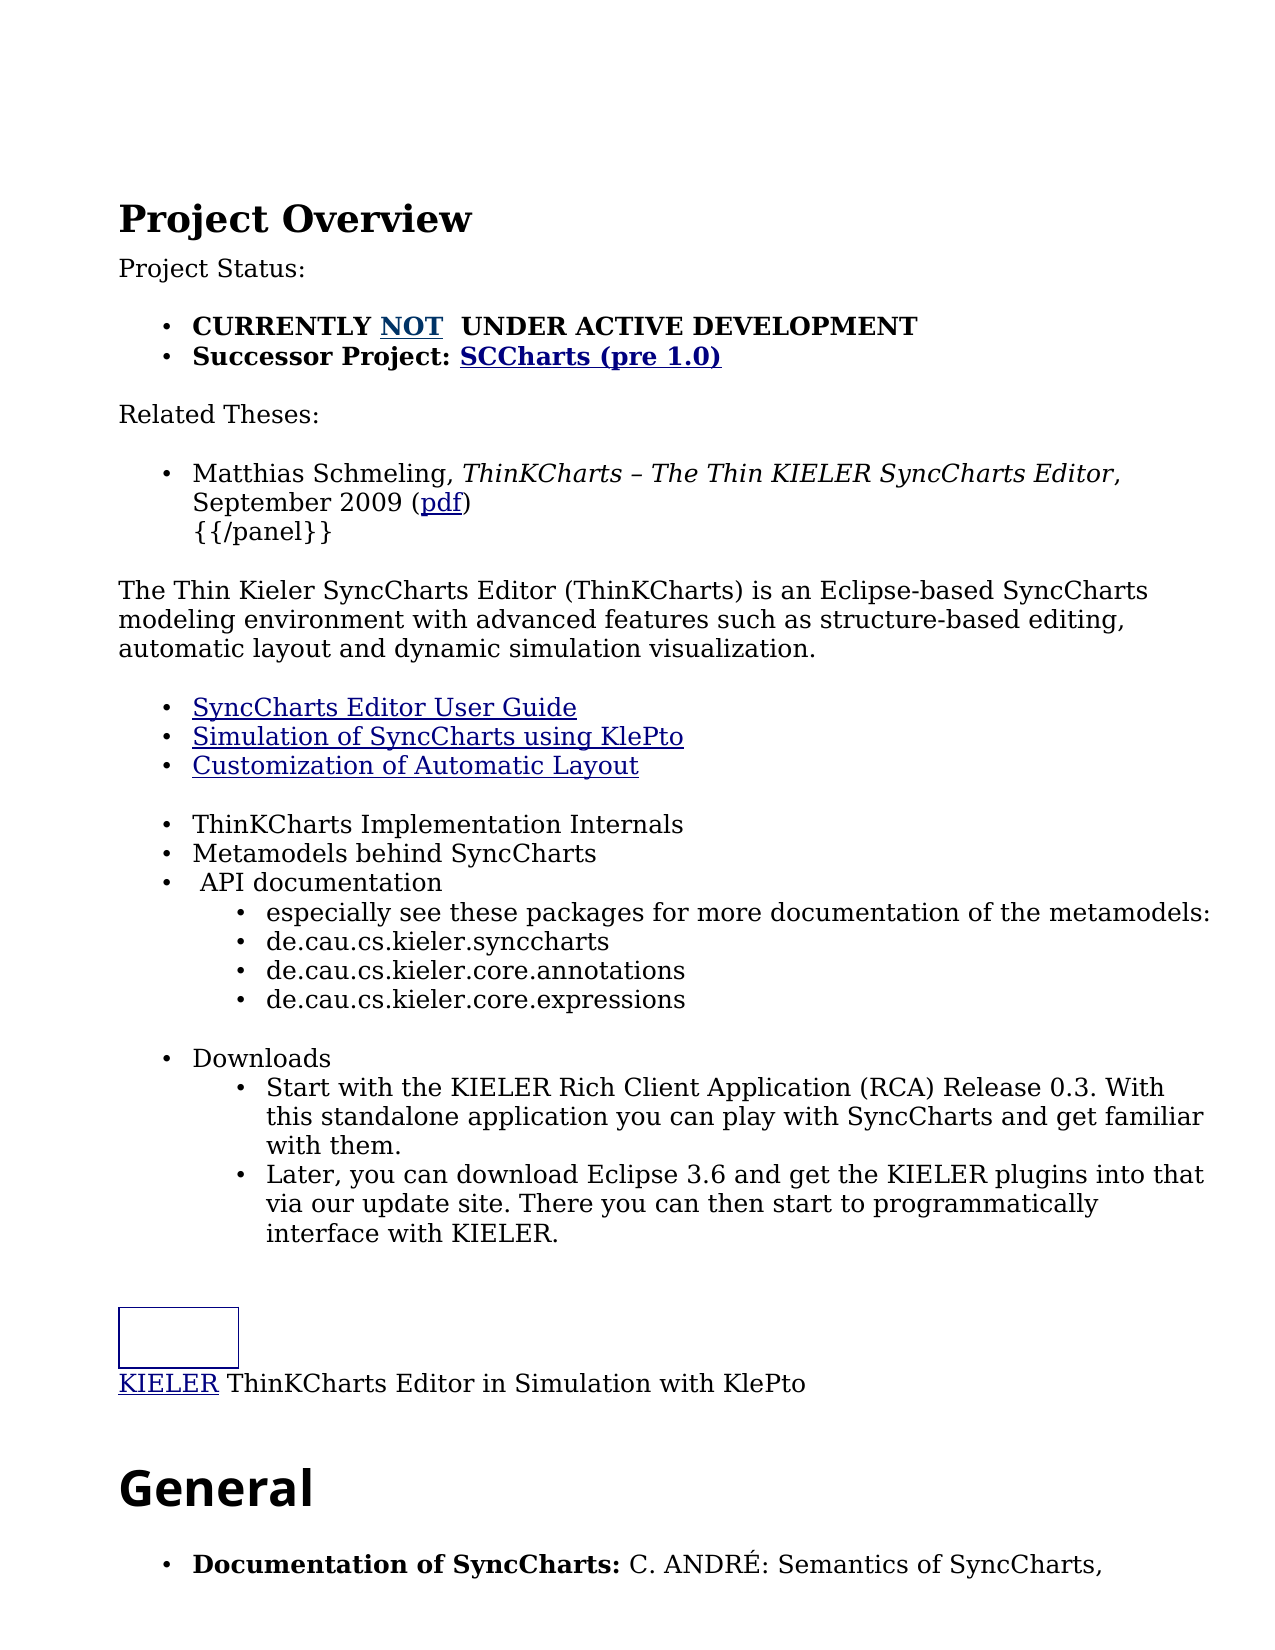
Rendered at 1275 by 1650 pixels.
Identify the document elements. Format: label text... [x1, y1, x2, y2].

list de.cau.cs.kieler.core.expressions [236, 985, 1216, 1014]
list Successor Project: SCCharts (pre 1.0) [162, 342, 1216, 371]
list de.cau.cs.kieler.core.annotations [236, 956, 1216, 985]
list CURRENTLY NOT UNDER ACTIVE DEVELOPMENT [162, 312, 1216, 342]
list Documentation of SyncCharts: C. ANDRÉ: Semantics of SyncCharts, [162, 1550, 1216, 1579]
text The Thin Kieler SyncCharts Editor (ThinKCharts) is an Eclipse-based SyncCharts modeling environment with advanced features such as structure-based editing, automatic layout and dynamic simulation visualization. [118, 576, 1216, 664]
subtitle Project Overview [118, 197, 1216, 241]
list Start with the KIELER Rich Client Application (RCA) Release 0.3. With this standalone application you can play with SyncCharts and get familiar with them. [236, 1073, 1216, 1161]
list especially see these packages for more documentation of the metamodels: [236, 898, 1216, 927]
list SyncCharts Editor User Guide [162, 693, 1216, 722]
text Project Status: [118, 254, 1216, 283]
subtitle General [118, 1452, 1216, 1521]
list Simulation of SyncCharts using KlePto [162, 722, 1216, 752]
list ThinKCharts Implementation Internals [162, 810, 1216, 839]
text KIELER ThinKCharts Editor in Simulation with KlePto [118, 1307, 1216, 1398]
list Downloads [162, 1044, 1216, 1073]
list API documentation [162, 868, 1216, 898]
list Matthias Schmeling, ThinKCharts – The Thin KIELER SyncCharts Editor, September 2009 (pdf) {{/panel}} [162, 459, 1216, 547]
list Metamodels behind SyncCharts [162, 839, 1216, 868]
list Later, you can download Eclipse 3.6 and get the KIELER plugins into that via our update site. There you can then start to programmatically interface with KIELER. [236, 1161, 1216, 1277]
list Customization of Automatic Layout [162, 752, 1216, 781]
list de.cau.cs.kieler.synccharts [236, 927, 1216, 956]
text Related Theses: [118, 401, 1216, 430]
